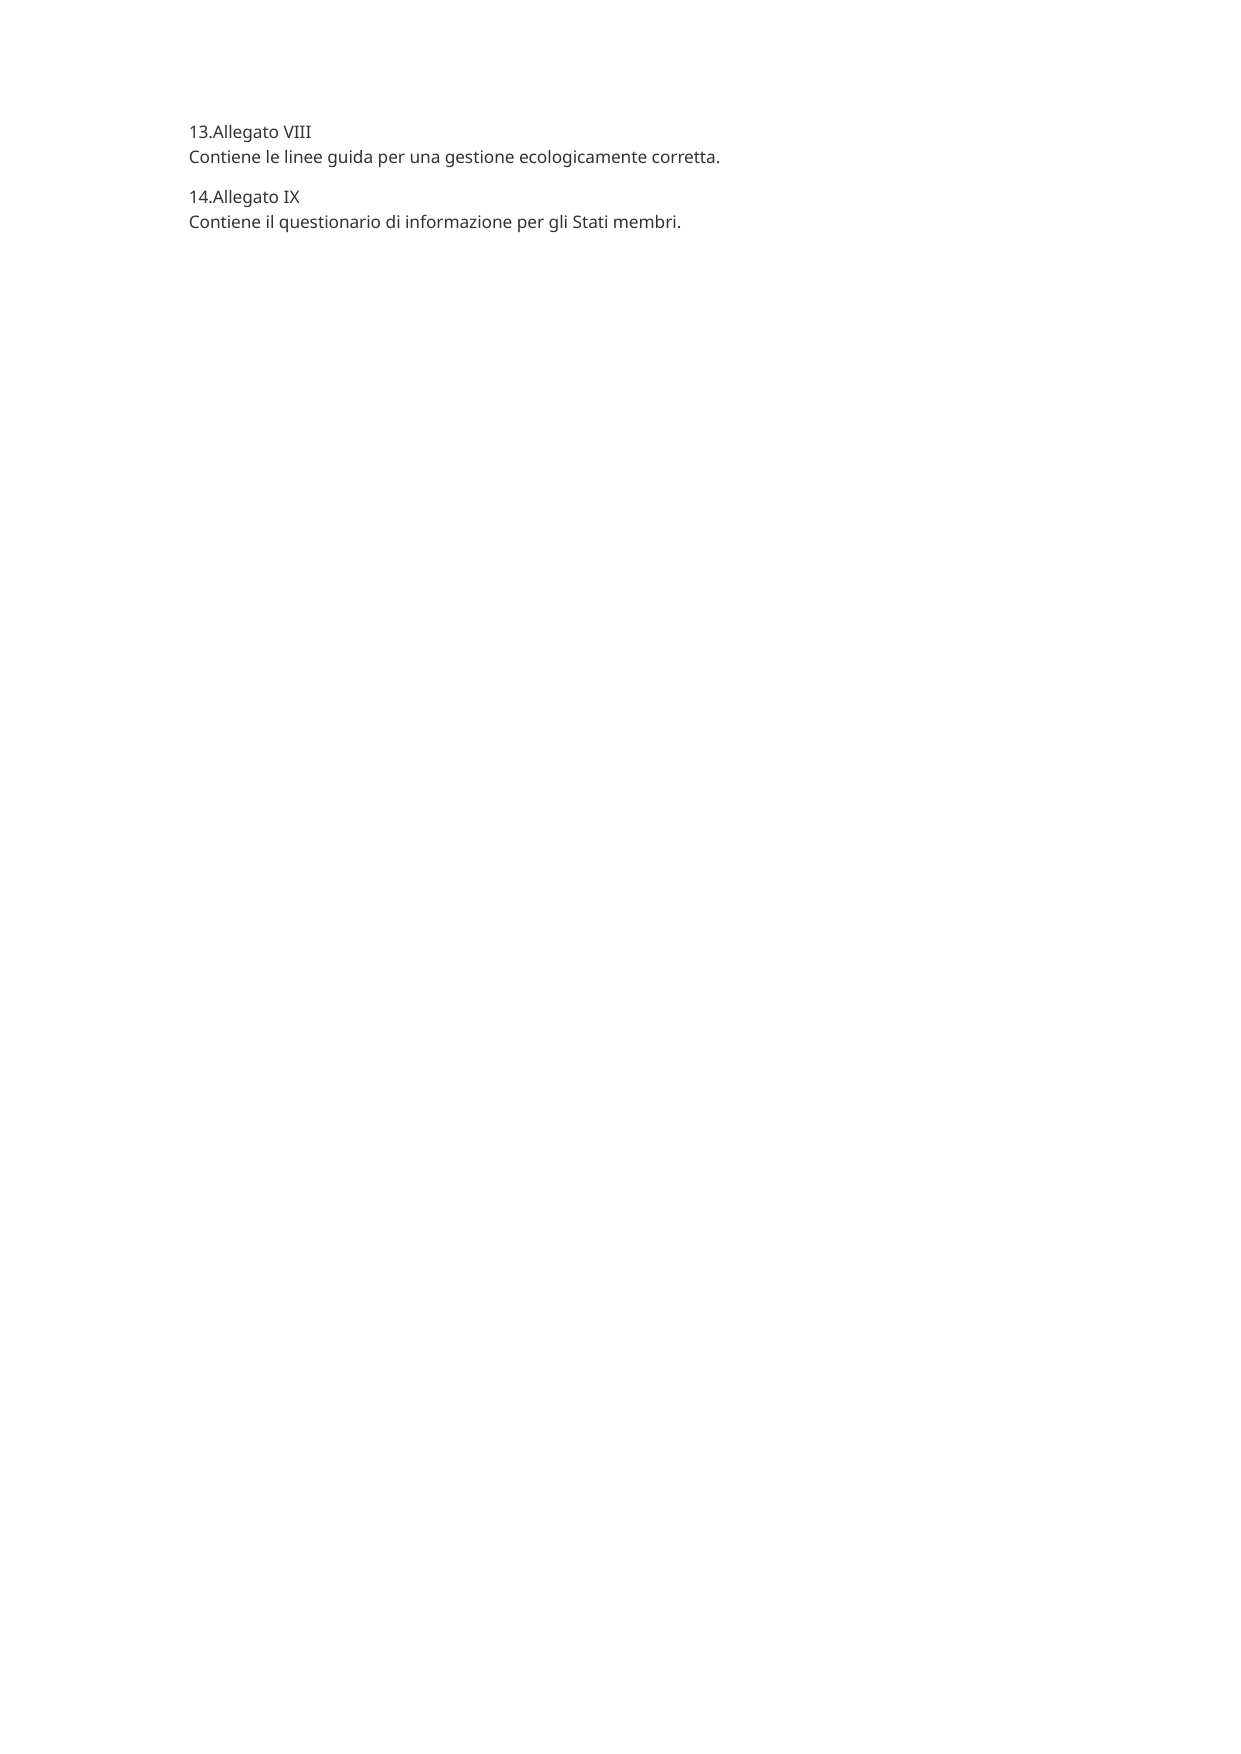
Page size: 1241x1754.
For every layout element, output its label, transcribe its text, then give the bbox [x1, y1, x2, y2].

list Allegato IX Contiene il questionario di informazione per gli Stati membri. [188, 184, 1122, 234]
list Allegato VIII Contiene le linee guida per una gestione ecologicamente corretta. [188, 118, 1122, 168]
